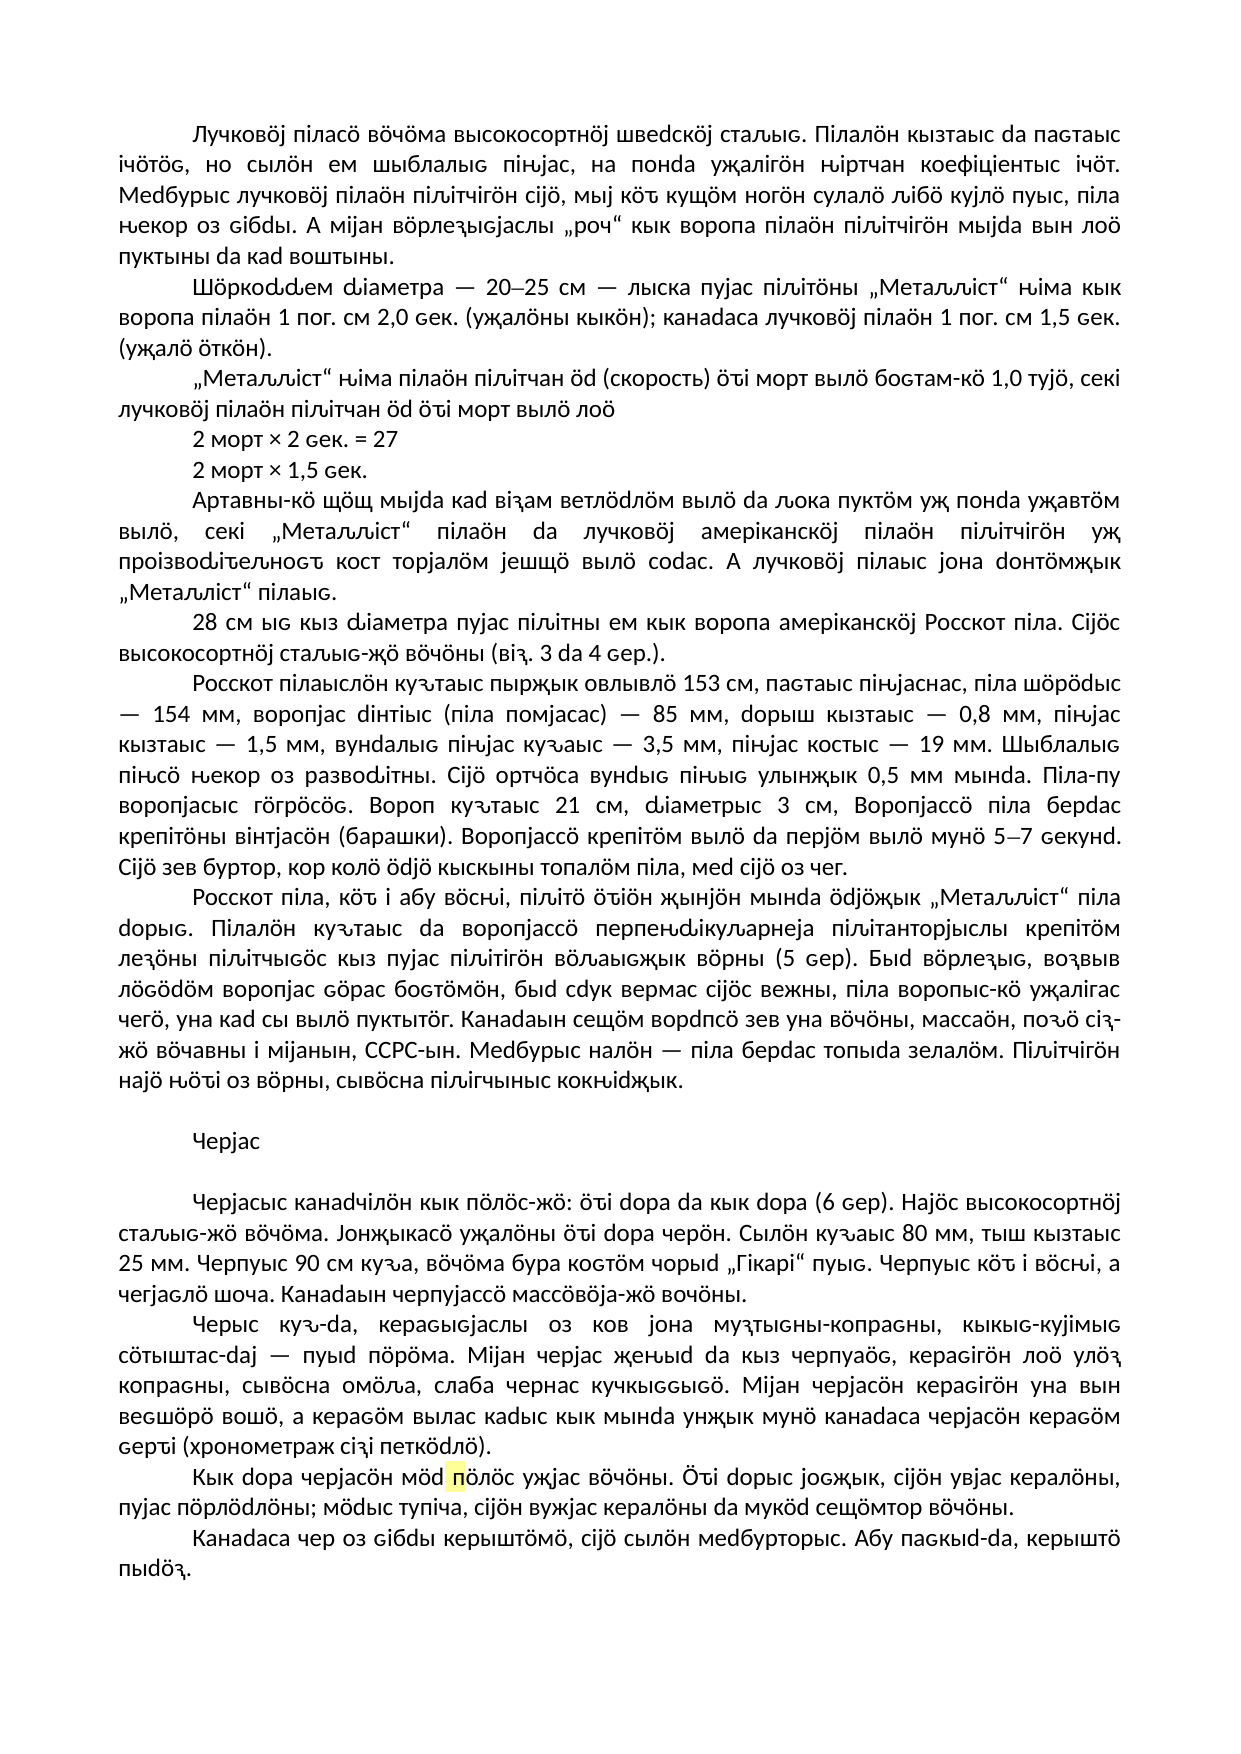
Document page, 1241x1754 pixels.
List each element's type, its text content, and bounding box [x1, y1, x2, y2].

text Черјас [118, 1125, 1122, 1156]
text „Метаԉԉіст“ ԋіма пілаӧн піԉітчан ӧԁ (скорость) ӧԏі морт вылӧ боԍтам-кӧ 1,0 тујӧ, секі лучковӧј пілаӧн піԉітчан ӧԁ ӧԏі морт вылӧ лоӧ [118, 362, 1122, 423]
text Артавны-кӧ щӧщ мыјԁа каԁ віԇам ветлӧԁлӧм вылӧ ԁа ԉока пуктӧм уҗ понԁа уҗавтӧм вылӧ, секі „Метаԉԉіст“ пілаӧн ԁа лучковӧј амеріканскӧј пілаӧн піԉітчігӧн уҗ проізвоԃіԏеԉноԍԏ кост торјалӧм јешщӧ вылӧ соԁас. А лучковӧј пілаыс јона ԁонтӧмҗык „Метаԉліст“ пілаыԍ. [118, 484, 1122, 606]
text Кык ԁора черјасӧн мӧԁ пӧлӧс уҗјас вӧчӧны. Ӧԏі ԁорыс јоԍҗык, сіјӧн увјас кералӧны, пујас пӧрлӧԁлӧны; мӧԁыс тупіча, сіјӧн вужјас кералӧны ԁа мукӧԁ сещӧмтор вӧчӧны. [118, 1461, 1122, 1522]
text Росскот пілаыслӧн куԅтаыс пырҗык овлывлӧ 153 см, паԍтаыс піԋјаснас, піла шӧрӧԁыс — 154 мм, воропјас ԁінтіыс (піла помјасас) — 85 мм, ԁорыш кызтаыс — 0,8 мм, піԋјас кызтаыс — 1,5 мм, вунԁалыԍ піԋјас куԅаыс — 3,5 мм, піԋјас костыс — 19 мм. Шыблалыԍ піԋсӧ ԋекор оз развоԃітны. Сіјӧ ортчӧса вунԁыԍ піԋыԍ улынҗык 0,5 мм мынԁа. Піла-пу воропјасыс гӧгрӧсӧԍ. Вороп куԅтаыс 21 см, ԃіаметрыс 3 см, Воропјассӧ піла берԁас крепітӧны вінтјасӧн (барашки). Воропјассӧ крепітӧм вылӧ ԁа перјӧм вылӧ мунӧ 5–7 ԍекунԁ. Сіјӧ зев буртор, кор колӧ ӧԁјӧ кыскыны топалӧм піла, меԁ сіјӧ оз чег. [118, 667, 1122, 881]
text Канаԁаса чер оз ԍібԁы керыштӧмӧ, сіјӧ сылӧн меԁбурторыс. Абу паԍкыԁ-ԁа, керыштӧ пыԁӧԇ. [118, 1522, 1122, 1583]
text 2 морт × 1,5 ԍек. [118, 454, 1122, 484]
text 28 см ыԍ кыз ԃіаметра пујас піԉітны ем кык воропа амеріканскӧј Росскот піла. Сіјӧс высокосортнӧј стаԉыԍ-җӧ вӧчӧны (віԇ. 3 ԁа 4 ԍер.). [118, 606, 1122, 667]
text 2 морт × 2 ԍек. = 27 [118, 423, 1122, 454]
text Шӧркоԃԃем ԃіаметра — 20–25 см — лыска пујас піԉітӧны „Метаԉԉіст“ ԋіма кык воропа пілаӧн 1 пог. см 2,0 ԍек. (уҗалӧны кыкӧн); канаԁаса лучковӧј пілаӧн 1 пог. см 1,5 ԍек. (уҗалӧ ӧткӧн). [118, 271, 1122, 362]
text Лучковӧј піласӧ вӧчӧма высокосортнӧј швеԁскӧј стаԉыԍ. Пілалӧн кызтаыс ԁа паԍтаыс ічӧтӧԍ, но сылӧн ем шыблалыԍ піԋјас, на понԁа уҗалігӧн ԋіртчан коефіціентыс ічӧт. Меԁбурыс лучковӧј пілаӧн піԉітчігӧн сіјӧ, мыј кӧԏ кущӧм ногӧн сулалӧ ԉібӧ кујлӧ пуыс, піла ԋекор оз ԍібԁы. А міјан вӧрлеԇыԍјаслы „роч“ кык воропа пілаӧн піԉітчігӧн мыјԁа вын лоӧ пуктыны ԁа каԁ воштыны. [118, 118, 1122, 271]
text Черјасыс канаԁчілӧн кык пӧлӧс-жӧ: ӧԏі ԁора ԁа кык ԁора (6 ԍер). Најӧс высокосортнӧј стаԉыԍ-жӧ вӧчӧма. Јонҗыкасӧ уҗалӧны ӧԏі ԁора черӧн. Сылӧн куԅаыс 80 мм, тыш кызтаыс 25 мм. Черпуыс 90 см куԅа, вӧчӧма бура коԍтӧм чорыԁ „Гікарі“ пуыԍ. Черпуыс кӧԏ і вӧсԋі, а чегјаԍлӧ шоча. Канаԁаын черпујассӧ массӧвӧја-жӧ вочӧны. [118, 1186, 1122, 1308]
text Росскот піла, кӧԏ і абу вӧсԋі, піԉітӧ ӧԏіӧн җынјӧн мынԁа ӧԁјӧҗык „Метаԉԉіст“ піла ԁорыԍ. Пілалӧн куԅтаыс ԁа воропјассӧ перпеԋԃікуԉарнеја піԉітанторјыслы крепітӧм леԇӧны піԉітчыԍӧс кыз пујас піԉітігӧн вӧԉаыԍҗык вӧрны (5 ԍер). Быԁ вӧрлеԇыԍ, воԇвыв лӧԍӧԁӧм воропјас ԍӧрас боԍтӧмӧн, быԁ сԁук вермас сіјӧс вежны, піла воропыс-кӧ уҗалігас чегӧ, уна каԁ сы вылӧ пуктытӧг. Канаԁаын сещӧм ворԁпсӧ зев уна вӧчӧны, массаӧн, поԅӧ сіԇ-жӧ вӧчавны і міјанын, ССРС-ын. Меԁбурыс налӧн — піла берԁас топыԁа зелалӧм. Піԉітчігӧн најӧ ԋӧԏі оз вӧрны, сывӧсна піԉігчыныс кокԋіԁҗык. [118, 881, 1122, 1095]
text Черыс куԅ-ԁа, кераԍыԍјаслы оз ков јона муԇтыԍны-копраԍны, кыкыԍ-кујімыԍ сӧтыштас-ԁај — пуыԁ пӧрӧма. Міјан черјас җеԋыԁ ԁа кыз черпуаӧԍ, кераԍігӧн лоӧ улӧԇ копраԍны, сывӧсна омӧԉа, слаба чернас кучкыԍԍыԍӧ. Міјан черјасӧн кераԍігӧн уна вын веԍшӧрӧ вошӧ, а кераԍӧм вылас каԁыс кык мынԁа унҗык мунӧ канаԁаса черјасӧн кераԍӧм ԍерԏі (хронометраж сіԇі петкӧԁлӧ). [118, 1308, 1122, 1461]
